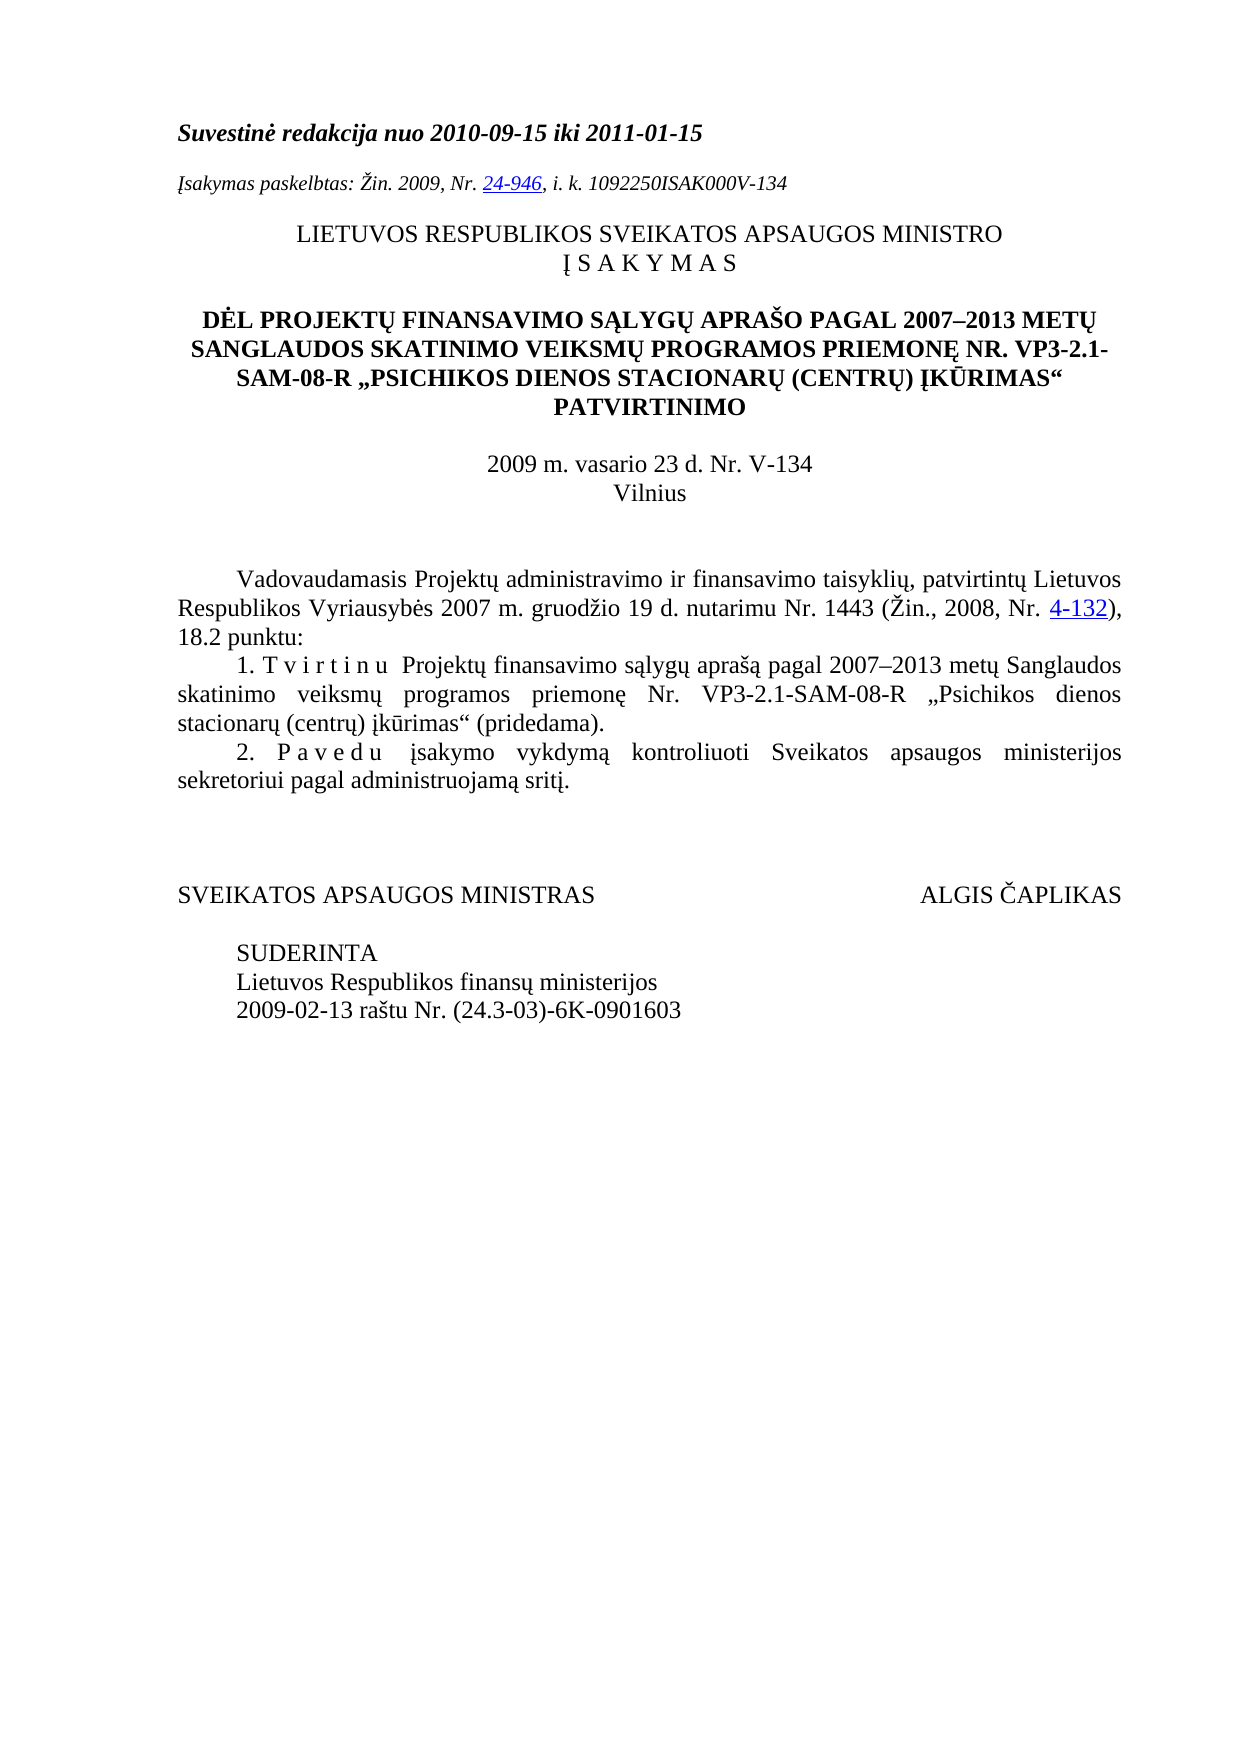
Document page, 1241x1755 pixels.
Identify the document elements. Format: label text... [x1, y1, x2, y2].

text DĖL PROJEKTŲ FINANSAVIMO SĄLYGŲ APRAŠO PAGAL 2007–2013 METŲ SANGLAUDOS SKATINIMO VEIKSMŲ PROGRAMOS PRIEMONĘ NR. VP3-2.1-SAM-08-R „PSICHIKOS DIENOS STACIONARŲ (CENTRŲ) ĮKŪRIMAS“ PATVIRTINIMO [177, 305, 1122, 420]
text 2. Pavedu įsakymo vykdymą kontroliuoti Sveikatos apsaugos ministerijos sekretoriui pagal administruojamą sritį. [177, 737, 1122, 794]
text Vilnius [177, 478, 1122, 507]
text Suvestinė redakcija nuo 2010-09-15 iki 2011-01-15 [177, 118, 1122, 147]
text 2009-02-13 raštu Nr. (24.3-03)-6K-0901603 [177, 995, 1122, 1024]
text 1. Tvirtinu Projektų finansavimo sąlygų aprašą pagal 2007–2013 metų Sanglaudos skatinimo veiksmų programos priemonę Nr. VP3-2.1-SAM-08-R „Psichikos dienos stacionarų (centrų) įkūrimas“ (pridedama). [177, 650, 1122, 737]
text ĮSAKYMAS [177, 248, 1122, 277]
text SUDERINTA [177, 938, 1122, 967]
text LIETUVOS RESPUBLIKOS SVEIKATOS APSAUGOS MINISTRO [177, 219, 1122, 248]
text Lietuvos Respublikos finansų ministerijos [177, 967, 1122, 995]
text 2009 m. vasario 23 d. Nr. V-134 [177, 449, 1122, 478]
text SVEIKATOS APSAUGOS MINISTRAS ALGIS ČAPLIKAS [177, 880, 1122, 909]
text Įsakymas paskelbtas: Žin. 2009, Nr. 24-946, i. k. 1092250ISAK000V-134 [177, 171, 1122, 195]
text Vadovaudamasis Projektų administravimo ir finansavimo taisyklių, patvirtintų Lietuvos Respublikos Vyriausybės 2007 m. gruodžio 19 d. nutarimu Nr. 1443 (Žin., 2008, Nr. 4-132), 18.2 punktu: [177, 564, 1122, 650]
